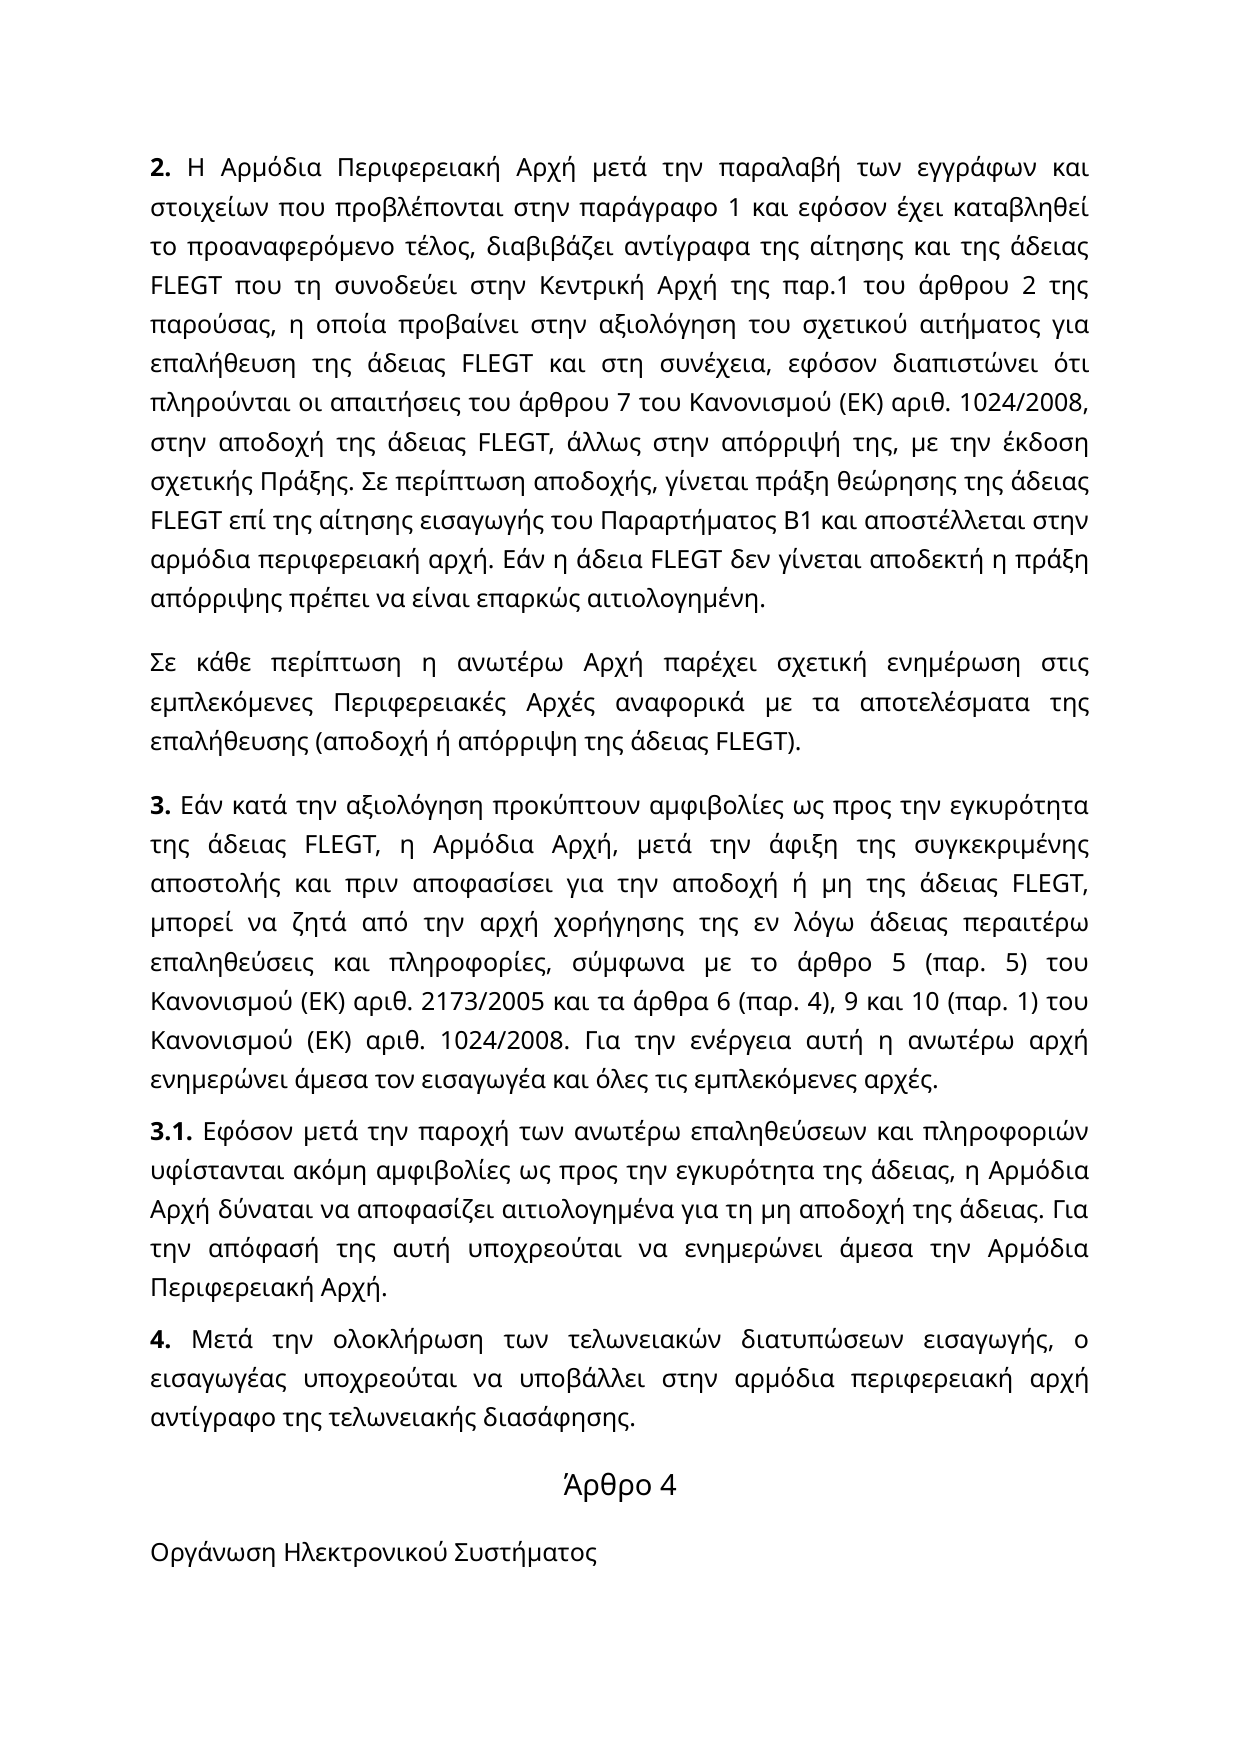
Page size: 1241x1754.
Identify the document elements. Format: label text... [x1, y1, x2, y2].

text 2. Η Αρμόδια Περιφερειακή Αρχή μετά την παραλαβή των εγγράφων και στοιχείων που προβλέπονται στην παράγραφο 1 και εφόσον έχει καταβληθεί το προαναφερόμενο τέλος, διαβιβάζει αντίγραφα της αίτησης και της άδειας FLEGT που τη συνοδεύει στην Κεντρική Αρχή της παρ.1 του άρθρου 2 της παρούσας, η οποία προβαίνει στην αξιολόγηση του σχετικού αιτήματος για επαλήθευση της άδειας FLEGT και στη συνέχεια, εφόσον διαπιστώνει ότι πληρούνται οι απαιτήσεις του άρθρου 7 του Κανονισμού (ΕΚ) αριθ. 1024/2008, στην αποδοχή της άδειας FLEGT, άλλως στην απόρριψή της, με την έκδοση σχετικής Πράξης. Σε περίπτωση αποδοχής, γίνεται πράξη θεώρησης της άδειας FLEGT επί της αίτησης εισαγωγής του Παραρτήματος Β1 και αποστέλλεται στην αρμόδια περιφερειακή αρχή. Εάν η άδεια FLEGT δεν γίνεται αποδεκτή η πράξη απόρριψης πρέπει να είναι επαρκώς αιτιολογημένη. [150, 150, 1090, 615]
text 4. Μετά την ολοκλήρωση των τελωνειακών διατυπώσεων εισαγωγής, ο εισαγωγέας υποχρεούται να υποβάλλει στην αρμόδια περιφερειακή αρχή αντίγραφο της τελωνειακής διασάφησης. [150, 1322, 1090, 1434]
text 3. Εάν κατά την αξιολόγηση προκύπτουν αμφιβολίες ως προς την εγκυρότητα της άδειας FLEGT, η Αρμόδια Αρχή, μετά την άφιξη της συγκεκριμένης αποστολής και πριν αποφασίσει για την αποδοχή ή μη της άδειας FLEGT, μπορεί να ζητά από την αρχή χορήγησης της εν λόγω άδειας περαιτέρω επαληθεύσεις και πληροφορίες, σύμφωνα με το άρθρο 5 (παρ. 5) του Κανονισμού (ΕΚ) αριθ. 2173/2005 και τα άρθρα 6 (παρ. 4), 9 και 10 (παρ. 1) του Κανονισμού (ΕΚ) αριθ. 1024/2008. Για την ενέργεια αυτή η ανωτέρω αρχή ενημερώνει άμεσα τον εισαγωγέα και όλες τις εμπλεκόμενες αρχές. [150, 787, 1090, 1096]
text Σε κάθε περίπτωση η ανωτέρω Αρχή παρέχει σχετική ενημέρωση στις εμπλεκόμενες Περιφερειακές Αρχές αναφορικά με τα αποτελέσματα της επαλήθευσης (αποδοχή ή απόρριψη της άδειας FLEGT). [150, 645, 1090, 757]
text Οργάνωση Ηλεκτρονικού Συστήματος [150, 1535, 1090, 1569]
text 3.1. Εφόσον μετά την παροχή των ανωτέρω επαληθεύσεων και πληροφοριών υφίστανται ακόμη αμφιβολίες ως προς την εγκυρότητα της άδειας, η Αρμόδια Αρχή δύναται να αποφασίζει αιτιολογημένα για τη μη αποδοχή της άδειας. Για την απόφασή της αυτή υποχρεούται να ενημερώνει άμεσα την Αρμόδια Περιφερειακή Αρχή. [150, 1113, 1090, 1304]
subtitle Άρθρο 4 [150, 1464, 1090, 1504]
